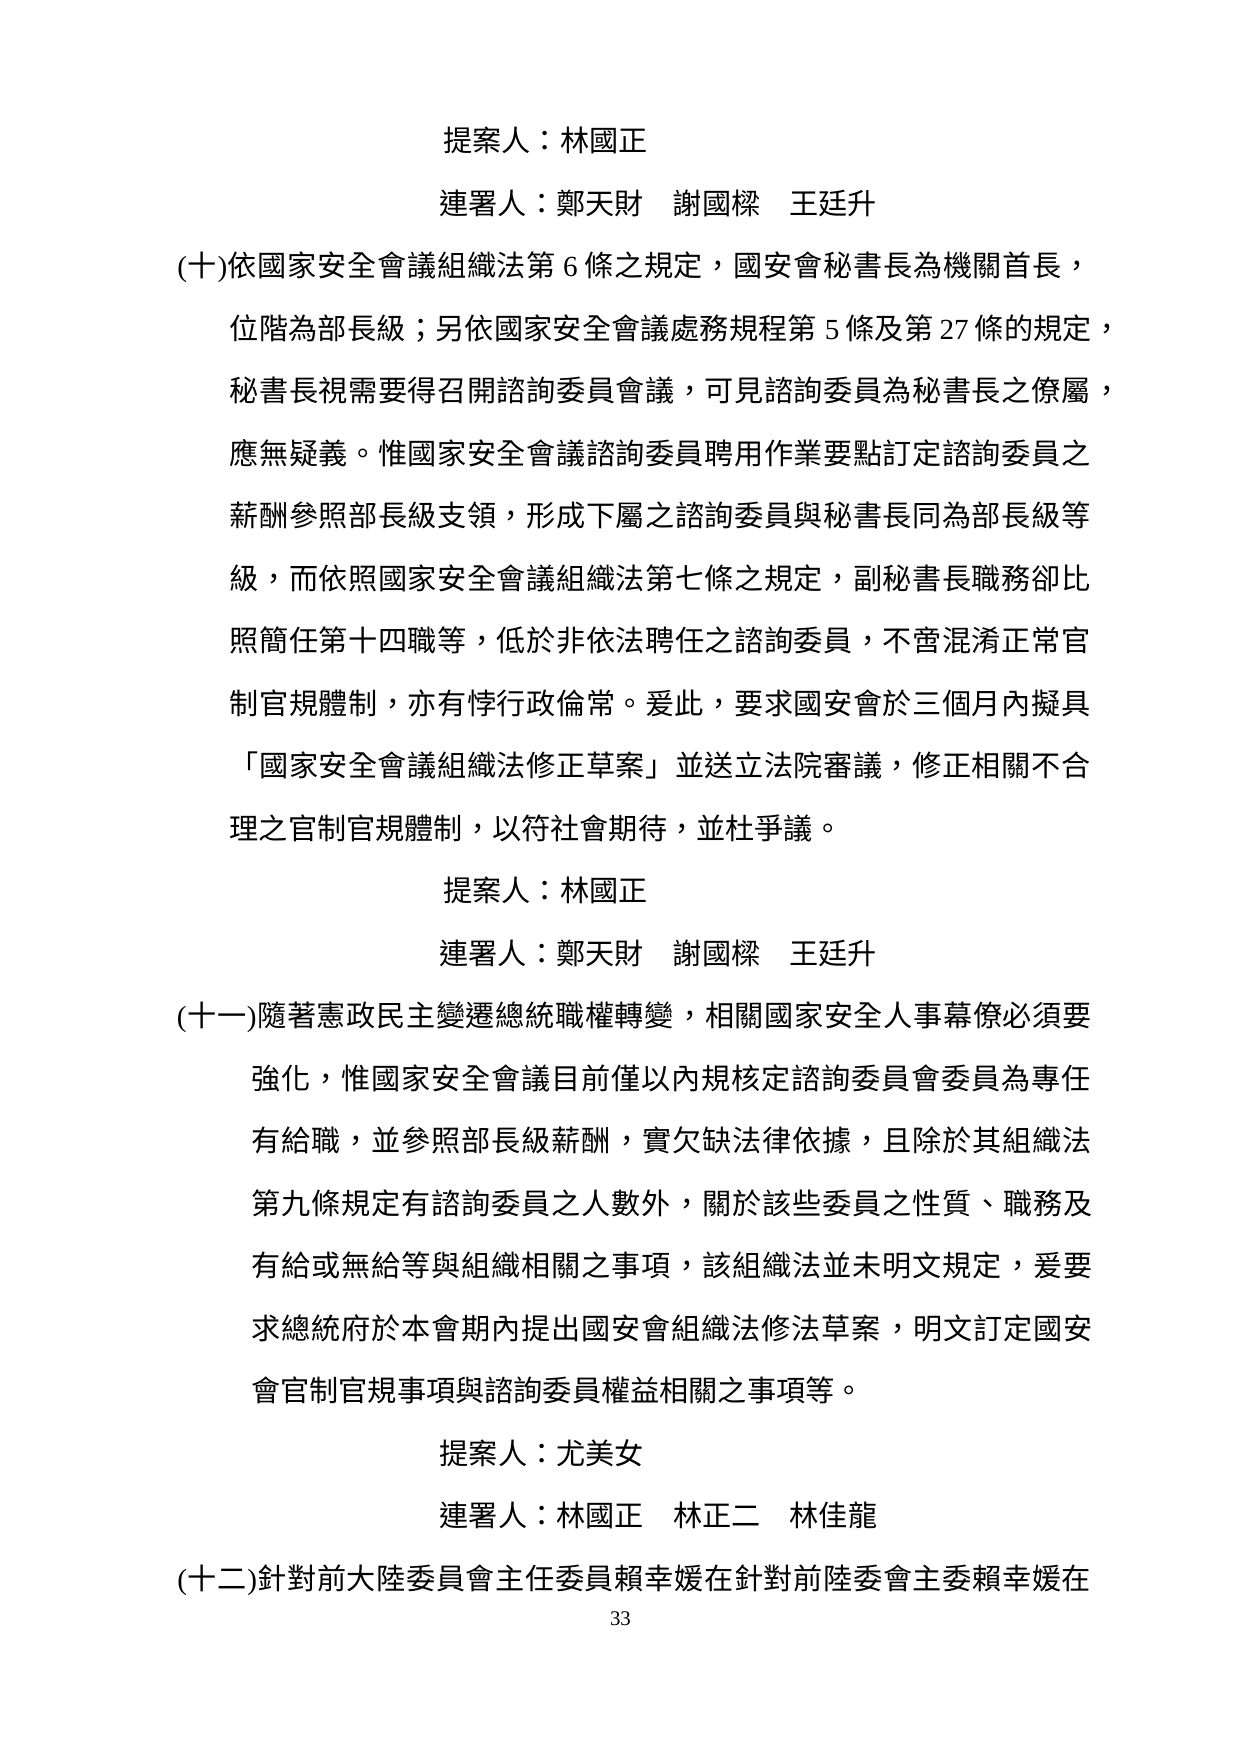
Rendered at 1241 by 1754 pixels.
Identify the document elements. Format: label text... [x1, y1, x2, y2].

text 提案人：尤美女 [264, 1410, 1092, 1472]
text 提案人：林國正 [264, 847, 1092, 910]
text (十一)隨著憲政民主變遷總統職權轉變，相關國家安全人事幕僚必須要強化，惟國家安全會議目前僅以內規核定諮詢委員會委員為專任有給職，並參照部長級薪酬，實欠缺法律依據，且除於其組織法第九條規定有諮詢委員之人數外，關於該些委員之性質、職務及有給或無給等與組織相關之事項，該組織法並未明文規定，爰要求總統府於本會期內提出國安會組織法修法草案，明文訂定國安會官制官規事項與諮詢委員權益相關之事項等。 [177, 972, 1092, 1410]
text (十)依國家安全會議組織法第6條之規定，國安會秘書長為機關首長，位階為部長級；另依國家安全會議處務規程第5條及第27條的規定，秘書長視需要得召開諮詢委員會議，可見諮詢委員為秘書長之僚屬，應無疑義。惟國家安全會議諮詢委員聘用作業要點訂定諮詢委員之薪酬參照部長級支領，形成下屬之諮詢委員與秘書長同為部長級等級，而依照國家安全會議組織法第七條之規定，副秘書長職務卻比照簡任第十四職等，低於非依法聘任之諮詢委員，不啻混淆正常官制官規體制，亦有悖行政倫常。爰此，要求國安會於三個月內擬具「國家安全會議組織法修正草案」並送立法院審議，修正相關不合理之官制官規體制，以符社會期待，並杜爭議。 [177, 222, 1092, 847]
text 連署人：鄭天財 謝國樑 王廷升 [148, 160, 1092, 222]
text 連署人：鄭天財 謝國樑 王廷升 [148, 910, 1092, 972]
text (十二)針對前大陸委員會主任委員賴幸媛在針對前陸委會主委賴幸媛在 [177, 1535, 1092, 1597]
text 連署人：林國正 林正二 林佳龍 [264, 1472, 1092, 1535]
text 提案人：林國正 [264, 97, 1092, 160]
